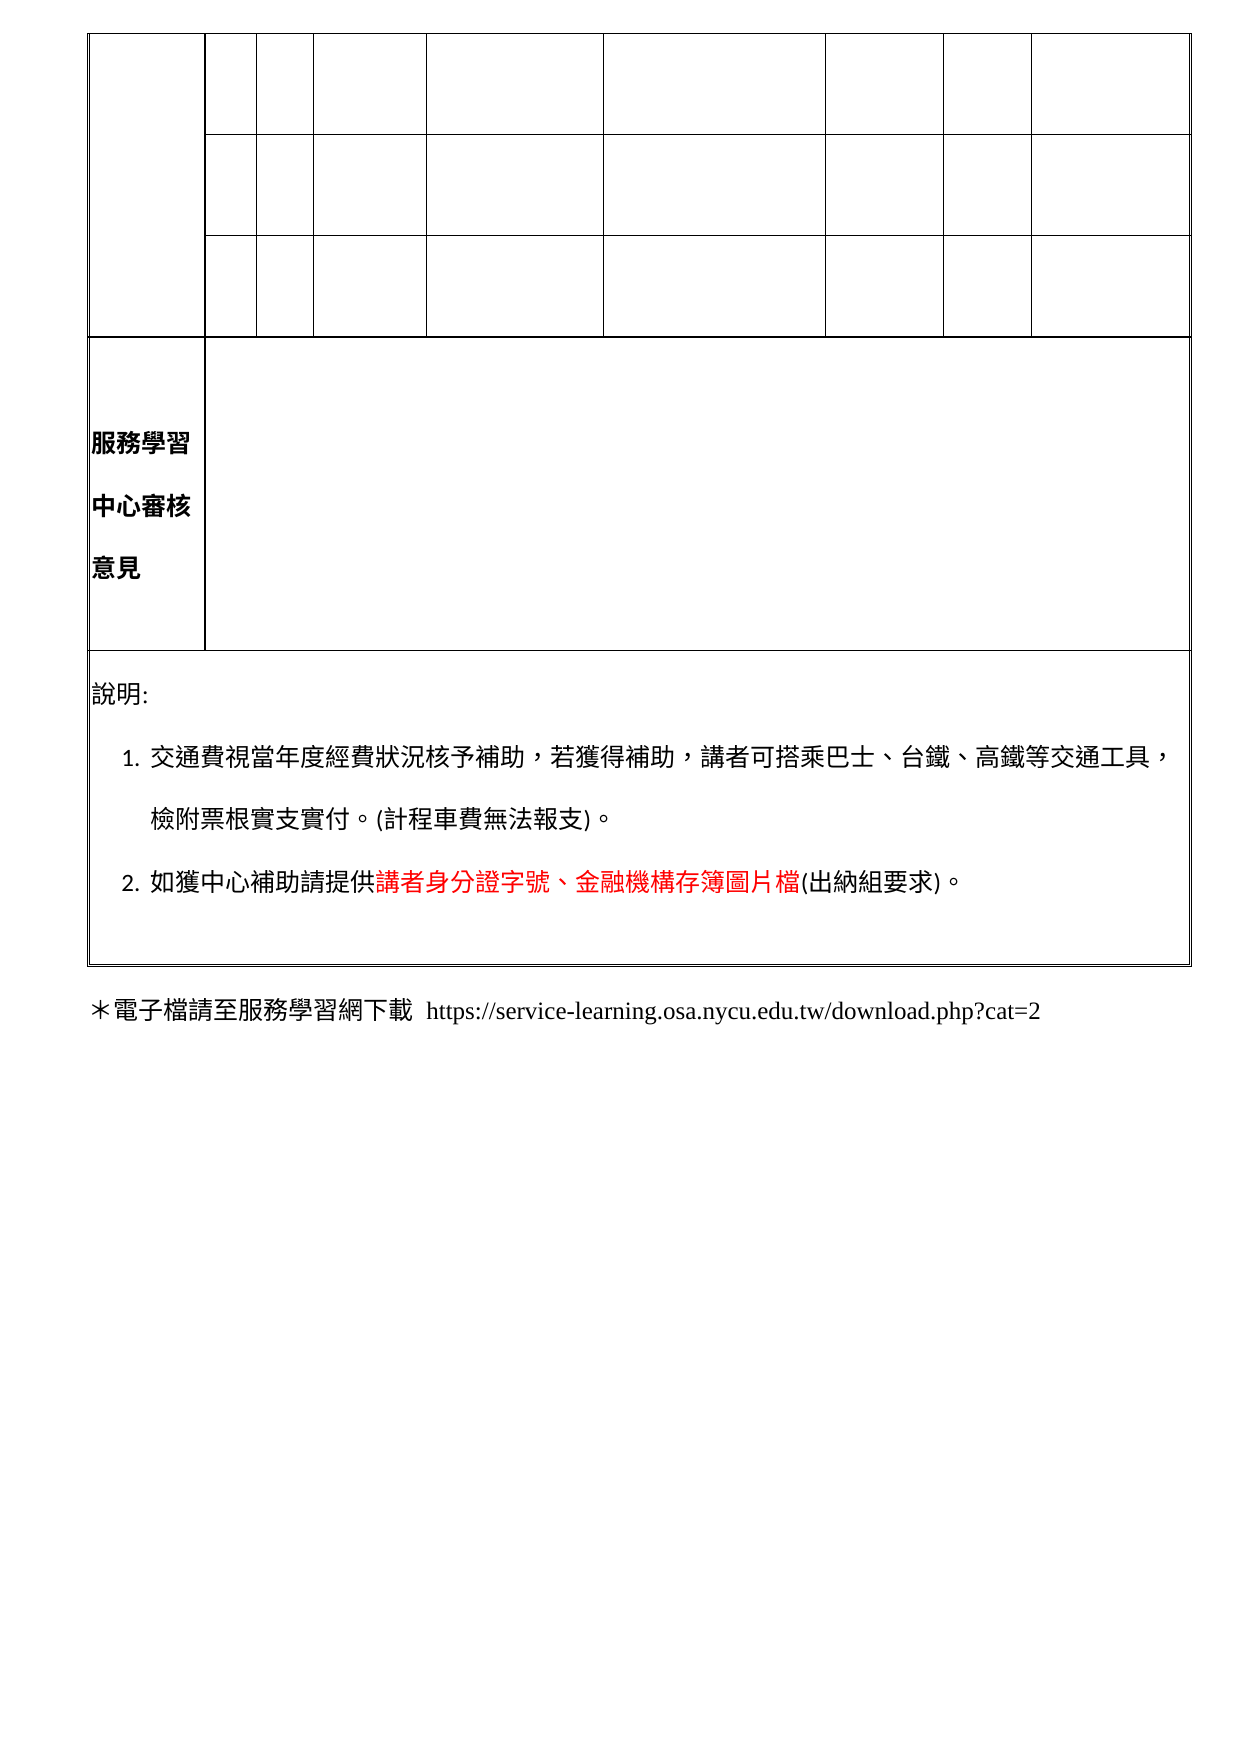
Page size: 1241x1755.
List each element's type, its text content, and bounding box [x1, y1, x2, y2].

table_cell [427, 34, 603, 134]
table_cell [257, 34, 313, 134]
table_cell [206, 34, 256, 134]
table_cell [206, 135, 256, 235]
table_cell [826, 236, 943, 336]
table_cell [1032, 135, 1189, 235]
table_cell [944, 135, 1031, 235]
table_cell [90, 34, 204, 336]
table_cell [314, 34, 426, 134]
table_cell [314, 135, 426, 235]
table_cell [826, 135, 943, 235]
table_cell [257, 236, 313, 336]
table_cell 服務學習 中心審核 意見 [90, 338, 204, 650]
table_cell [206, 236, 256, 336]
table_cell [314, 236, 426, 336]
text ＊電子檔請至服務學習網下載 https://service-learning.osa.nycu.edu.tw/download.php?cat=2 [89, 967, 1152, 1029]
table_cell [1032, 236, 1189, 336]
table_cell [206, 338, 1189, 650]
table_cell [604, 135, 825, 235]
table_cell [257, 135, 313, 235]
table_cell [826, 34, 943, 134]
table_cell [604, 34, 825, 134]
table_cell [427, 135, 603, 235]
table_cell 說明: 交通費視當年度經費狀況核予補助，若獲得補助，講者可搭乘巴士、台鐵、高鐵等交通工具， 檢附票根實支實付。(計程車費無法報支)。 如獲中心補助請提供講者身分證字號、金融機構存簿圖片檔(出納組要求)。 [90, 651, 1189, 963]
table_cell [1032, 34, 1189, 134]
table_cell [427, 236, 603, 336]
table_cell [944, 34, 1031, 134]
table_cell [604, 236, 825, 336]
table_cell [944, 236, 1031, 336]
